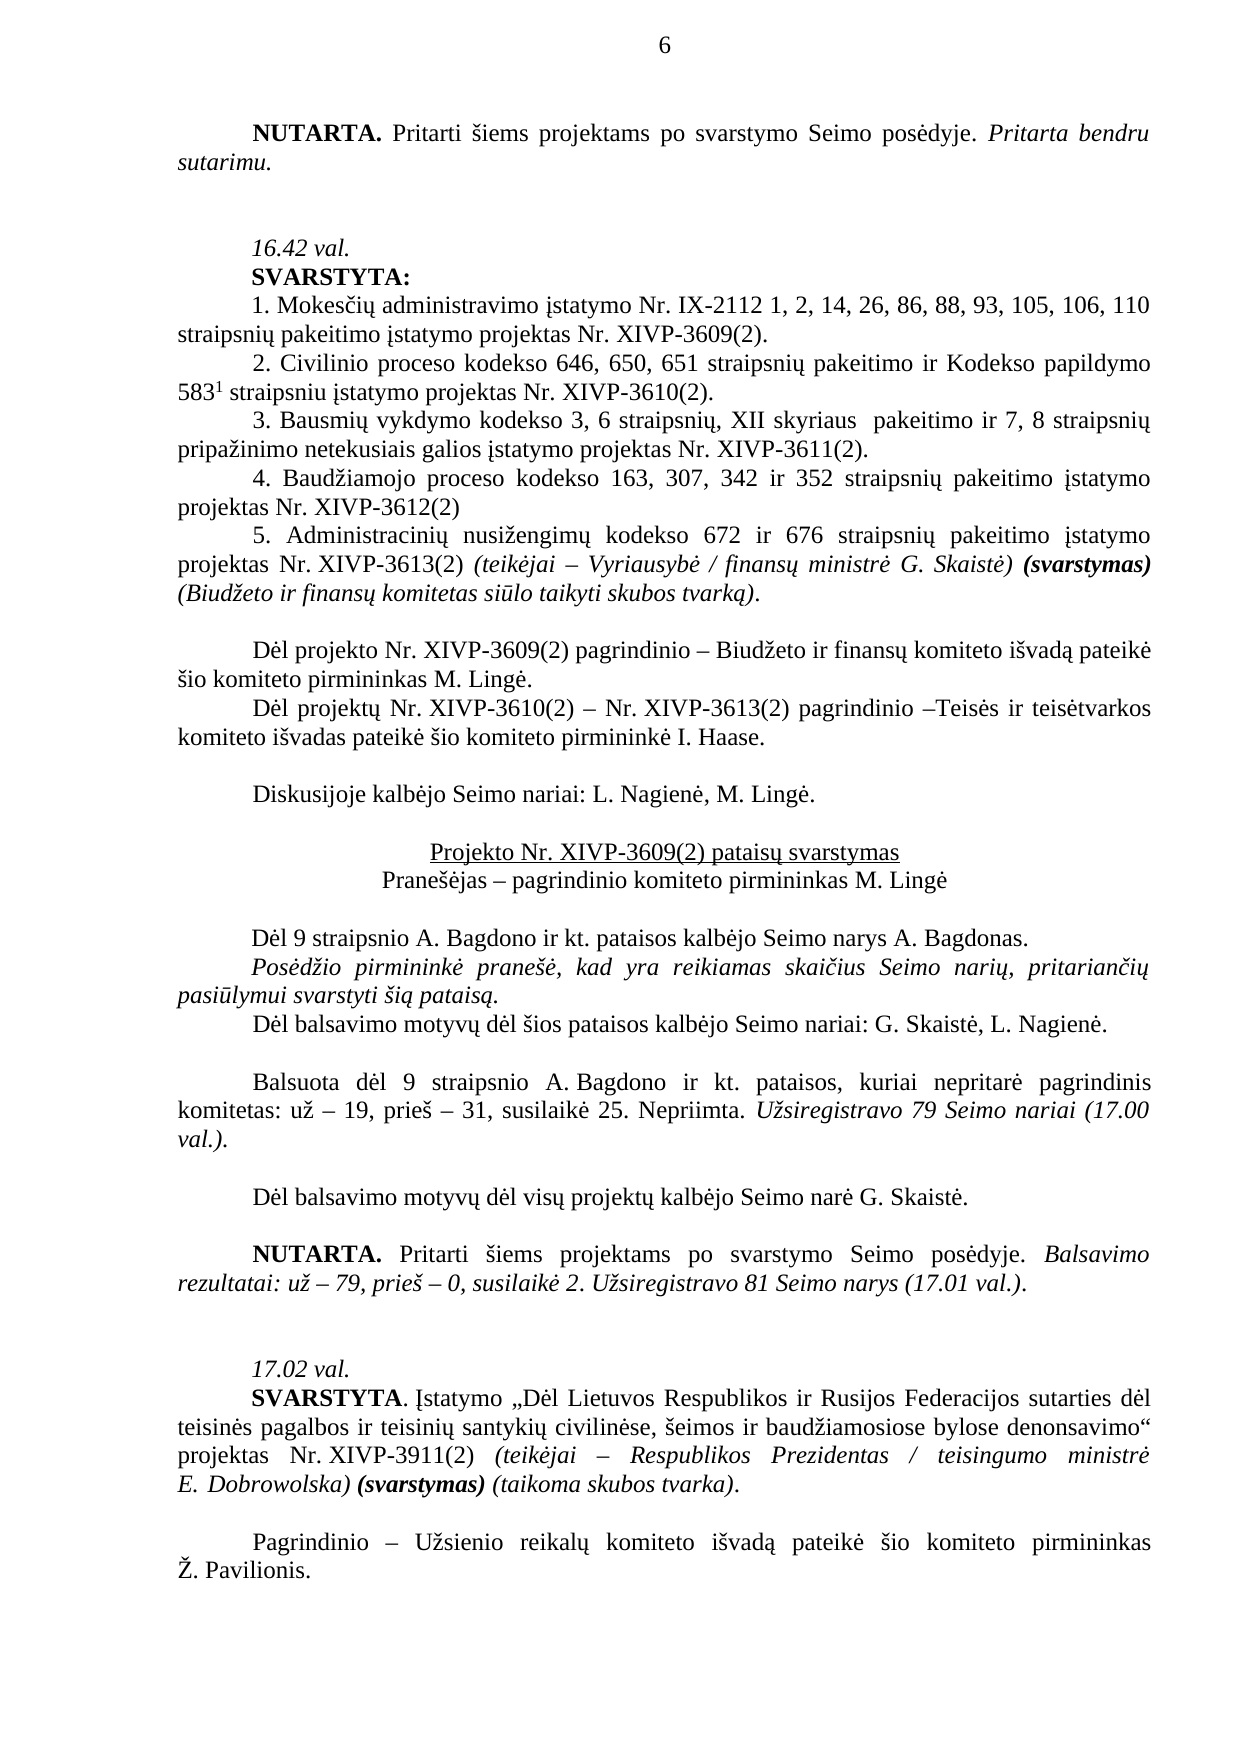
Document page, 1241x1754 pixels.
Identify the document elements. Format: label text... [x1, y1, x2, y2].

text 5. Administracinių nusižengimų kodekso 672 ir 676 straipsnių pakeitimo įstatymo projektas Nr. XIVP-3613(2) (teikėjai – Vyriausybė / finansų ministrė G. Skaistė) (svarstymas) (Biudžeto ir finansų komitetas siūlo taikyti skubos tvarką). [177, 521, 1152, 607]
text 17.02 val. [177, 1354, 1152, 1383]
text 4. Baudžiamojo proceso kodekso 163, 307, 342 ir 352 straipsnių pakeitimo įstatymo projektas Nr. XIVP-3612(2) [177, 463, 1152, 521]
text 3. Bausmių vykdymo kodekso 3, 6 straipsnių, XII skyriaus pakeitimo ir 7, 8 straipsnių pripažinimo netekusiais galios įstatymo projektas Nr. XIVP-3611(2). [177, 406, 1152, 463]
text Pagrindinio – Užsienio reikalų komiteto išvadą pateikė šio komiteto pirmininkas Ž. Pavilionis. [177, 1527, 1152, 1584]
text Balsuota dėl 9 straipsnio A. Bagdono ir kt. pataisos, kuriai nepritarė pagrindinis komitetas: už – 19, prieš – 31, susilaikė 25. Nepriimta. Užsiregistravo 79 Seimo nariai (17.00 val.). [177, 1067, 1152, 1153]
text Diskusijoje kalbėjo Seimo nariai: L. Nagienė, M. Lingė. [177, 779, 1152, 808]
text 16.42 val. [177, 233, 1152, 262]
text Dėl balsavimo motyvų dėl visų projektų kalbėjo Seimo narė G. Skaistė. [177, 1182, 1152, 1211]
text SVARSTYTA. Įstatymo „Dėl Lietuvos Respublikos ir Rusijos Federacijos sutarties dėl teisinės pagalbos ir teisinių santykių civilinėse, šeimos ir baudžiamosiose bylose denonsavimo“ projektas Nr. XIVP-3911(2) (teikėjai – Respublikos Prezidentas / teisingumo ministrė E. Dobrowolska) (svarstymas) (taikoma skubos tvarka). [177, 1383, 1152, 1498]
text Dėl balsavimo motyvų dėl šios pataisos kalbėjo Seimo nariai: G. Skaistė, L. Nagienė. [177, 1009, 1152, 1038]
text 2. Civilinio proceso kodekso 646, 650, 651 straipsnių pakeitimo ir Kodekso papildymo 5831 straipsniu įstatymo projektas Nr. XIVP-3610(2). [177, 348, 1152, 406]
text 1. Mokesčių administravimo įstatymo Nr. IX-2112 1, 2, 14, 26, 86, 88, 93, 105, 106, 110 straipsnių pakeitimo įstatymo projektas Nr. XIVP-3609(2). [177, 291, 1152, 348]
text NUTARTA. Pritarti šiems projektams po svarstymo Seimo posėdyje. Balsavimo rezultatai: už – 79, prieš – 0, susilaikė 2. Užsiregistravo 81 Seimo narys (17.01 val.). [177, 1239, 1152, 1297]
text Dėl projektų Nr. XIVP-3610(2) – Nr. XIVP-3613(2) pagrindinio –Teisės ir teisėtvarkos komiteto išvadas pateikė šio komiteto pirmininkė I. Haase. [177, 693, 1152, 751]
text NUTARTA. Pritarti šiems projektams po svarstymo Seimo posėdyje. Pritarta bendru sutarimu. [177, 118, 1152, 176]
text Posėdžio pirmininkė pranešė, kad yra reikiamas skaičius Seimo narių, pritariančių pasiūlymui svarstyti šią pataisą. [177, 952, 1152, 1009]
text Dėl projekto Nr. XIVP-3609(2) pagrindinio – Biudžeto ir finansų komiteto išvadą pateikė šio komiteto pirmininkas M. Lingė. [177, 636, 1152, 693]
subtitle Projekto Nr. XIVP-3609(2) pataisų svarstymas [177, 837, 1152, 866]
text SVARSTYTA: [177, 262, 1152, 291]
text Pranešėjas – pagrindinio komiteto pirmininkas M. Lingė [177, 866, 1152, 894]
text Dėl 9 straipsnio A. Bagdono ir kt. pataisos kalbėjo Seimo narys A. Bagdonas. [177, 923, 1152, 952]
